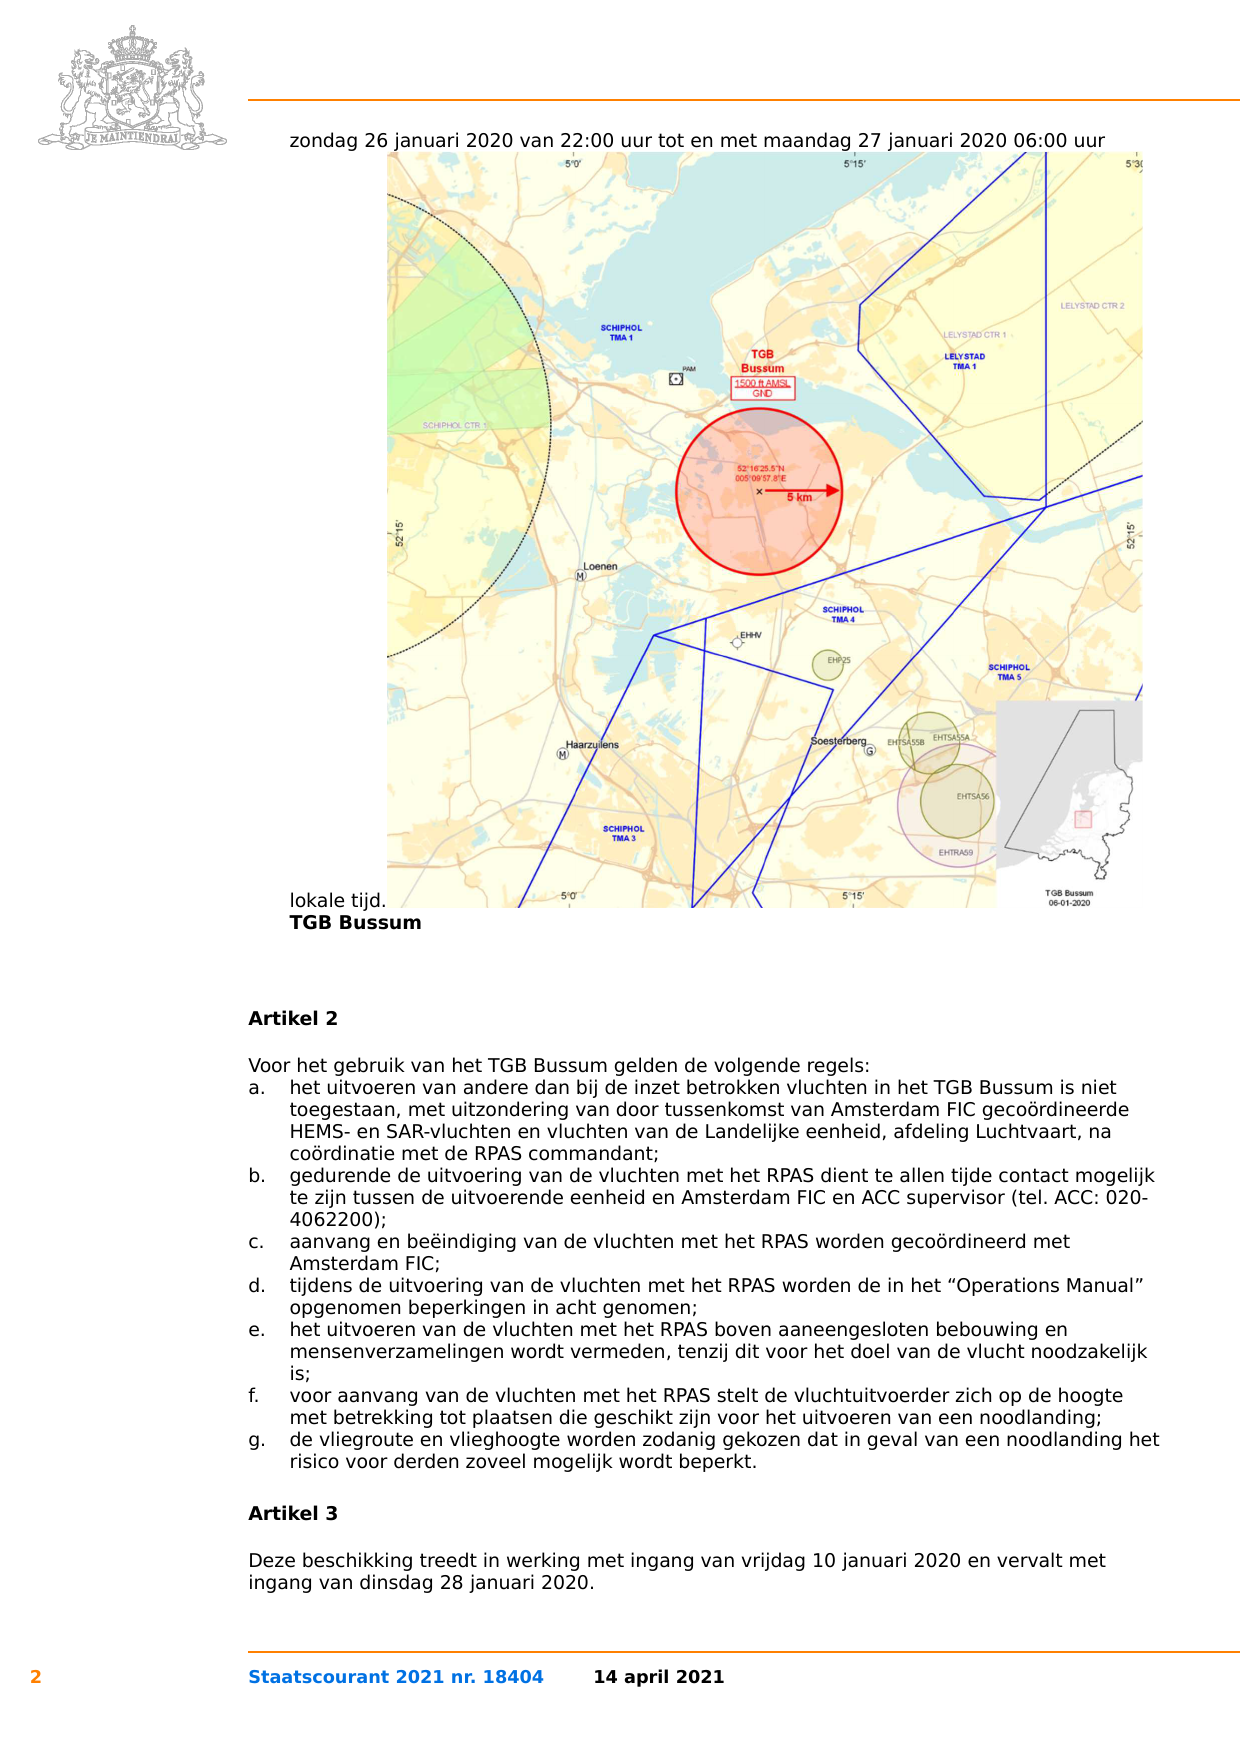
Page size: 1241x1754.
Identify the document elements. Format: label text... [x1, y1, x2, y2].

text d. tijdens de uitvoering van de vluchten met het RPAS worden de in het “Operations Manual” opgenomen beperkingen in acht genomen; [248, 1275, 1163, 1319]
text f. voor aanvang van de vluchten met het RPAS stelt de vluchtuitvoerder zich op de hoogte met betrekking tot plaatsen die geschikt zijn voor het uitvoeren van een noodlanding; [248, 1385, 1163, 1429]
text a. het uitvoeren van andere dan bij de inzet betrokken vluchten in het TGB Bussum is niet toegestaan, met uitzondering van door tussenkomst van Amsterdam FIC gecoördineerde HEMS- en SAR-vluchten en vluchten van de Landelijke eenheid, afdeling Luchtvaart, na coördinatie met de RPAS commandant; [248, 1077, 1163, 1165]
subtitle Artikel 3 [248, 1503, 1163, 1525]
subtitle Artikel 2 [248, 1008, 1163, 1030]
picture [38, 25, 227, 150]
text b. gedurende de uitvoering van de vluchten met het RPAS dient te allen tijde contact mogelijk te zijn tussen de uitvoerende eenheid en Amsterdam FIC en ACC supervisor (tel. ACC: 020-4062200); [248, 1165, 1163, 1231]
text g. de vliegroute en vlieghoogte worden zodanig gekozen dat in geval van een noodlanding het risico voor derden zoveel mogelijk wordt beperkt. [248, 1429, 1163, 1473]
picture [387, 151, 1143, 908]
text Deze beschikking treedt in werking met ingang van vrijdag 10 januari 2020 en vervalt met ingang van dinsdag 28 januari 2020. [248, 1550, 1163, 1594]
text zondag 26 januari 2020 van 22:00 uur tot en met maandag 27 januari 2020 06:00 uur lokale tijd. TGB Bussum [289, 130, 1163, 978]
text c. aanvang en beëindiging van de vluchten met het RPAS worden gecoördineerd met Amsterdam FIC; [248, 1231, 1163, 1275]
text Voor het gebruik van het TGB Bussum gelden de volgende regels: [248, 1055, 1163, 1077]
text e. het uitvoeren van de vluchten met het RPAS boven aaneengesloten bebouwing en mensenverzamelingen wordt vermeden, tenzij dit voor het doel van de vlucht noodzakelijk is; [248, 1319, 1163, 1385]
